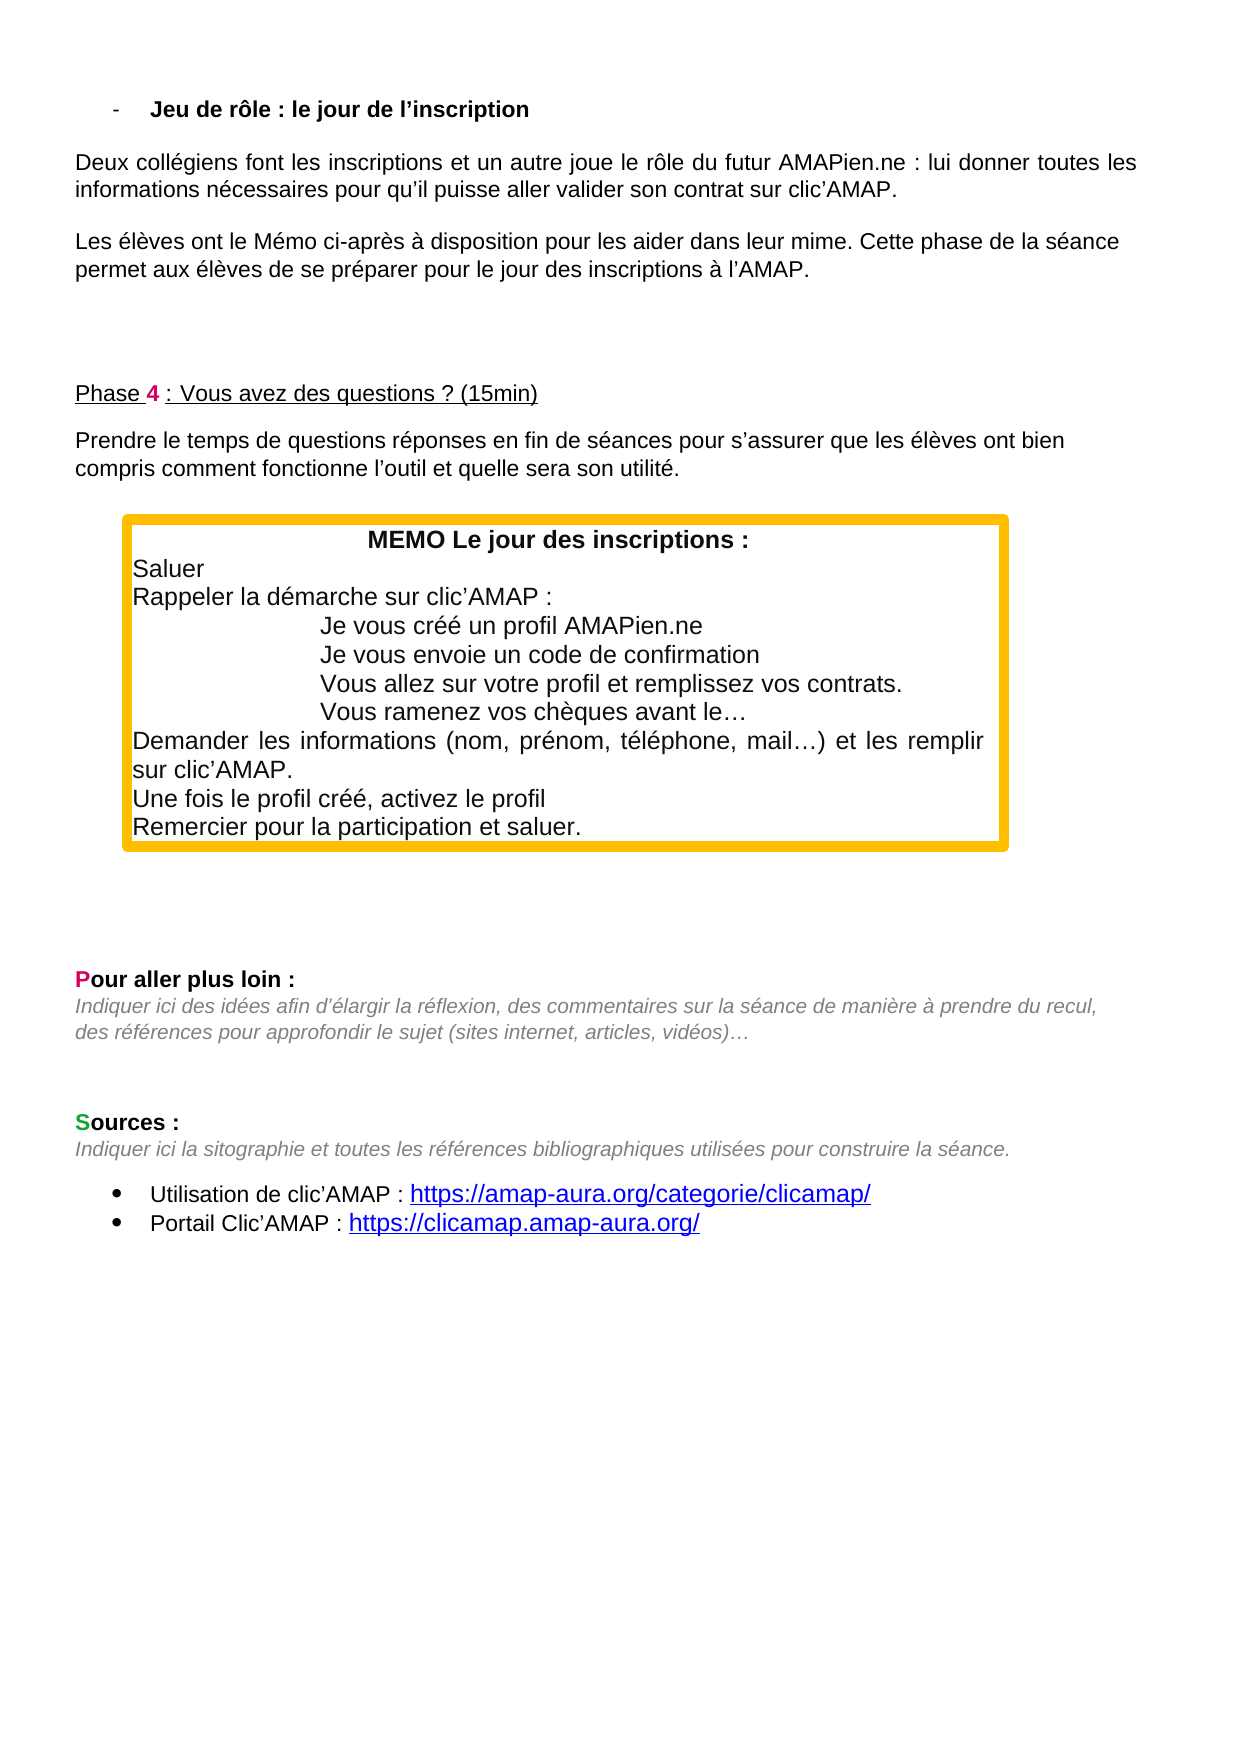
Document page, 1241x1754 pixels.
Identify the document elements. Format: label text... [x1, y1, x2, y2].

text Sources : [75, 1109, 1137, 1135]
text Phase 4 : Vous avez des questions ? (15min) [75, 374, 1137, 408]
text Indiquer ici des idées afin d’élargir la réflexion, des commentaires sur la séance de manière à prendre du recul, des références pour approfondir le sujet (sites internet, articles, vidéos)… [75, 994, 1137, 1044]
text Indiquer ici la sitographie et toutes les références bibliographiques utilisées pour construire la séance. [75, 1137, 1137, 1161]
text Pour aller plus loin : [75, 966, 1137, 992]
list Utilisation de clic’AMAP : https://amap-aura.org/categorie/clicamap/ [112, 1179, 1137, 1208]
list Jeu de rôle : le jour de l’inscription [112, 95, 1137, 123]
text Prendre le temps de questions réponses en fin de séances pour s’assurer que les élèves ont bien compris comment fonctionne l’outil et quelle sera son utilité. [75, 427, 1137, 481]
text Les élèves ont le Mémo ci-après à disposition pour les aider dans leur mime. Cette phase de la séance permet aux élèves de se préparer pour le jour des inscriptions à l’AMAP. [75, 228, 1137, 283]
list Portail Clic’AMAP : https://clicamap.amap-aura.org/ [112, 1208, 1137, 1237]
text Deux collégiens font les inscriptions et un autre joue le rôle du futur AMAPien.ne : lui donner toutes les informations nécessaires pour qu’il puisse aller valider son contrat sur clic’AMAP. [75, 149, 1137, 202]
